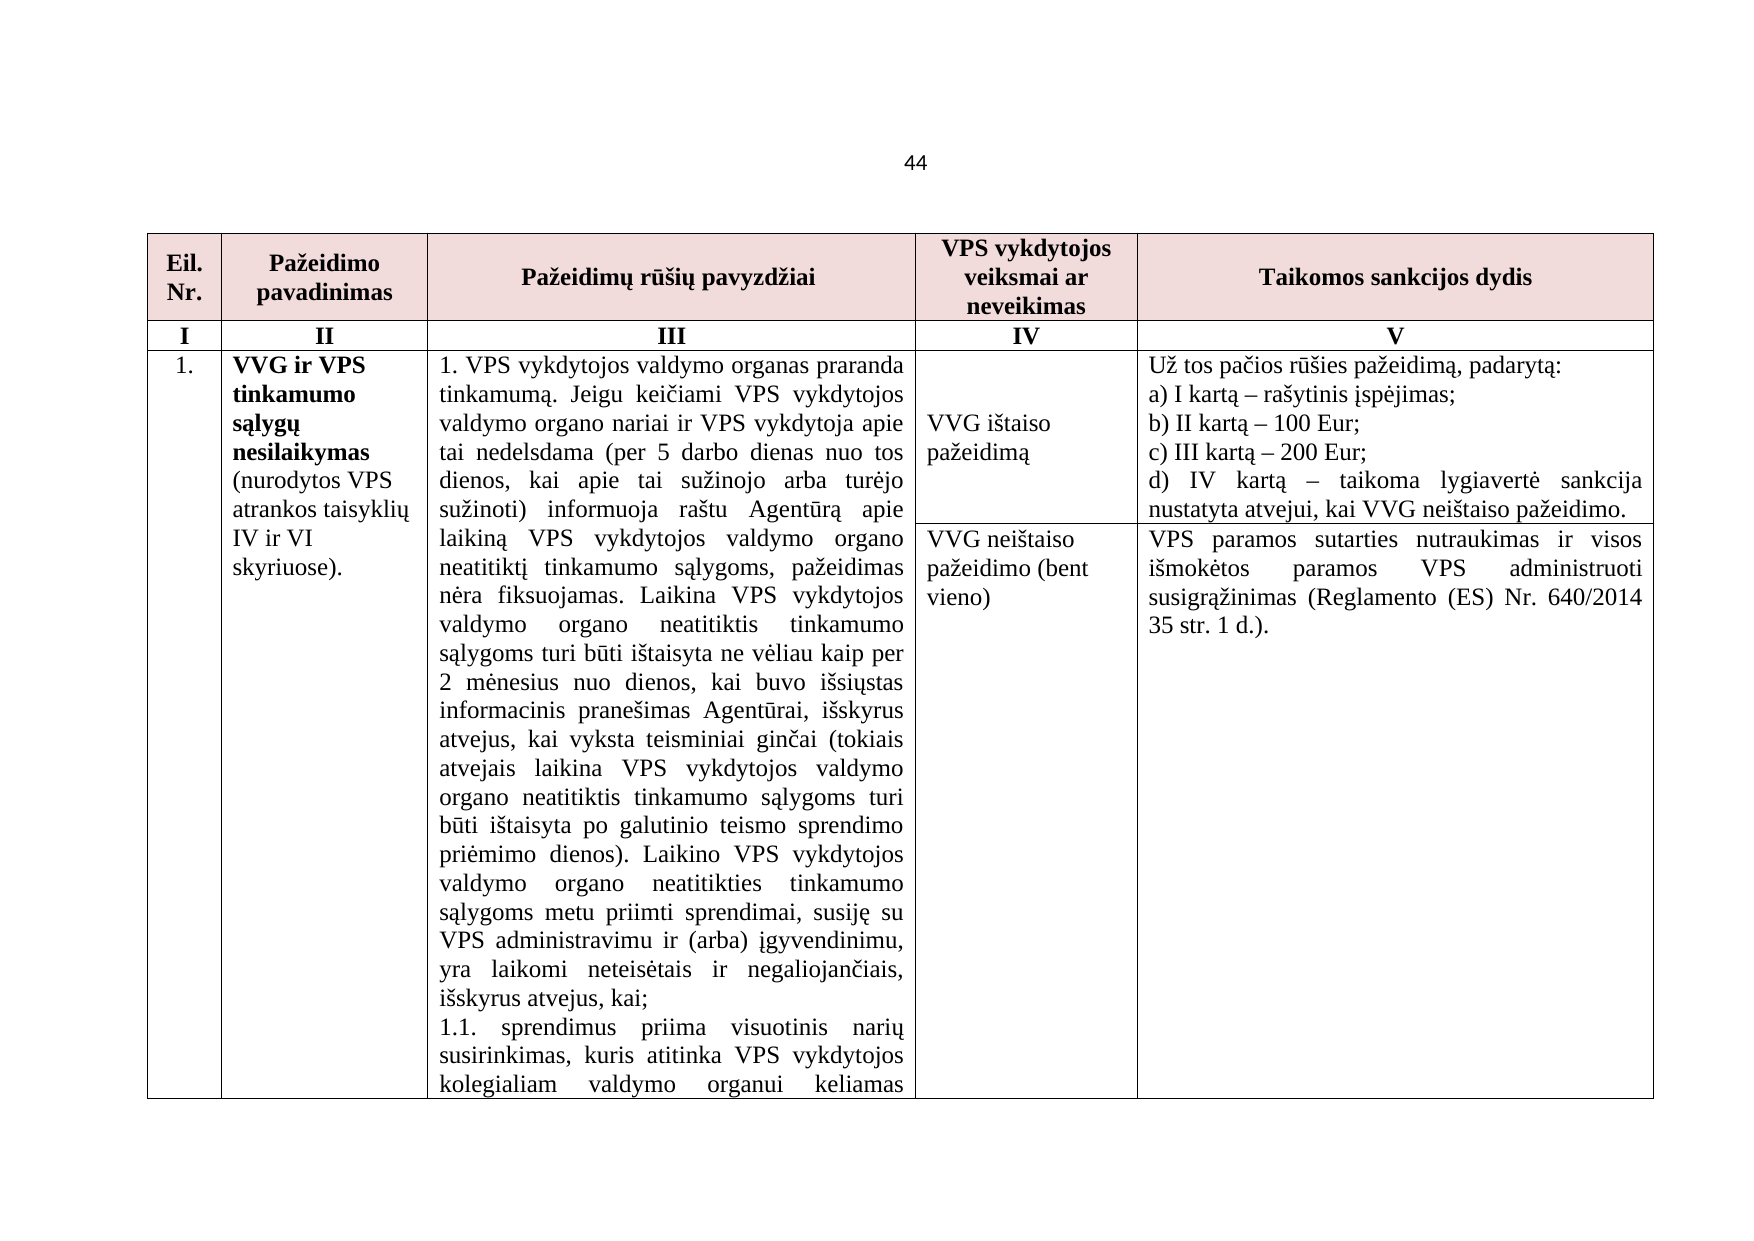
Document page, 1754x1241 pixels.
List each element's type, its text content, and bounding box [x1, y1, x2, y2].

table_cell VPS paramos sutarties nutraukimas ir visos išmokėtos paramos VPS administruoti susigrąžinimas (Reglamento (ES) Nr. 640/2014 35 str. 1 d.). [1138, 524, 1653, 1098]
table_header Eil. Nr. [148, 234, 221, 320]
table_cell Už tos pačios rūšies pažeidimą, padarytą: a) I kartą – rašytinis įspėjimas; b) II kartą – 100 Eur; c) III kartą – 200 Eur; d) IV kartą – taikoma lygiavertė sankcija nustatyta atvejui, kai VVG neištaiso pažeidimo. [1138, 351, 1653, 523]
table_cell II [222, 321, 427, 349]
table_cell 1. VPS vykdytojos valdymo organas praranda tinkamumą. Jeigu keičiami VPS vykdytojos valdymo organo nariai ir VPS vykdytoja apie tai nedelsdama (per 5 darbo dienas nuo tos dienos, kai apie tai sužinojo arba turėjo sužinoti) informuoja raštu Agentūrą apie laikiną VPS vykdytojos valdymo organo neatitiktį tinkamumo sąlygoms, pažeidimas nėra fiksuojamas. Laikina VPS vykdytojos valdymo organo neatitiktis tinkamumo sąlygoms turi būti ištaisyta ne vėliau kaip per 2 mėnesius nuo dienos, kai buvo išsiųstas informacinis pranešimas Agentūrai, išskyrus atvejus, kai vyksta teisminiai ginčai (tokiais atvejais laikina VPS vykdytojos valdymo organo neatitiktis tinkamumo sąlygoms turi būti ištaisyta po galutinio teismo sprendimo priėmimo dienos). Laikino VPS vykdytojos valdymo organo neatitikties tinkamumo sąlygoms metu priimti sprendimai, susiję su VPS administravimu ir (arba) įgyvendinimu, yra laikomi neteisėtais ir negaliojančiais, išskyrus atvejus, kai; 1.1. sprendimus priima visuotinis narių susirinkimas, kuris atitinka VPS vykdytojos kolegialiam valdymo organui keliamas [428, 351, 915, 1098]
table_cell 1. [148, 351, 221, 1098]
table_cell VVG neištaiso pažeidimo (bent vieno) [916, 524, 1137, 1098]
table_header Taikomos sankcijos dydis [1138, 234, 1653, 320]
table_cell VVG ištaiso pažeidimą [916, 351, 1137, 523]
table_header Pažeidimo pavadinimas [222, 234, 427, 320]
table_header VPS vykdytojos veiksmai ar neveikimas [916, 234, 1137, 320]
table_cell III [428, 321, 915, 349]
table_cell V [1138, 321, 1653, 349]
table_header Pažeidimų rūšių pavyzdžiai [428, 234, 915, 320]
table_cell VVG ir VPS tinkamumo sąlygų nesilaikymas (nurodytos VPS atrankos taisyklių IV ir VI skyriuose). [222, 351, 427, 1098]
table_cell IV [916, 321, 1137, 349]
table_cell I [148, 321, 221, 349]
